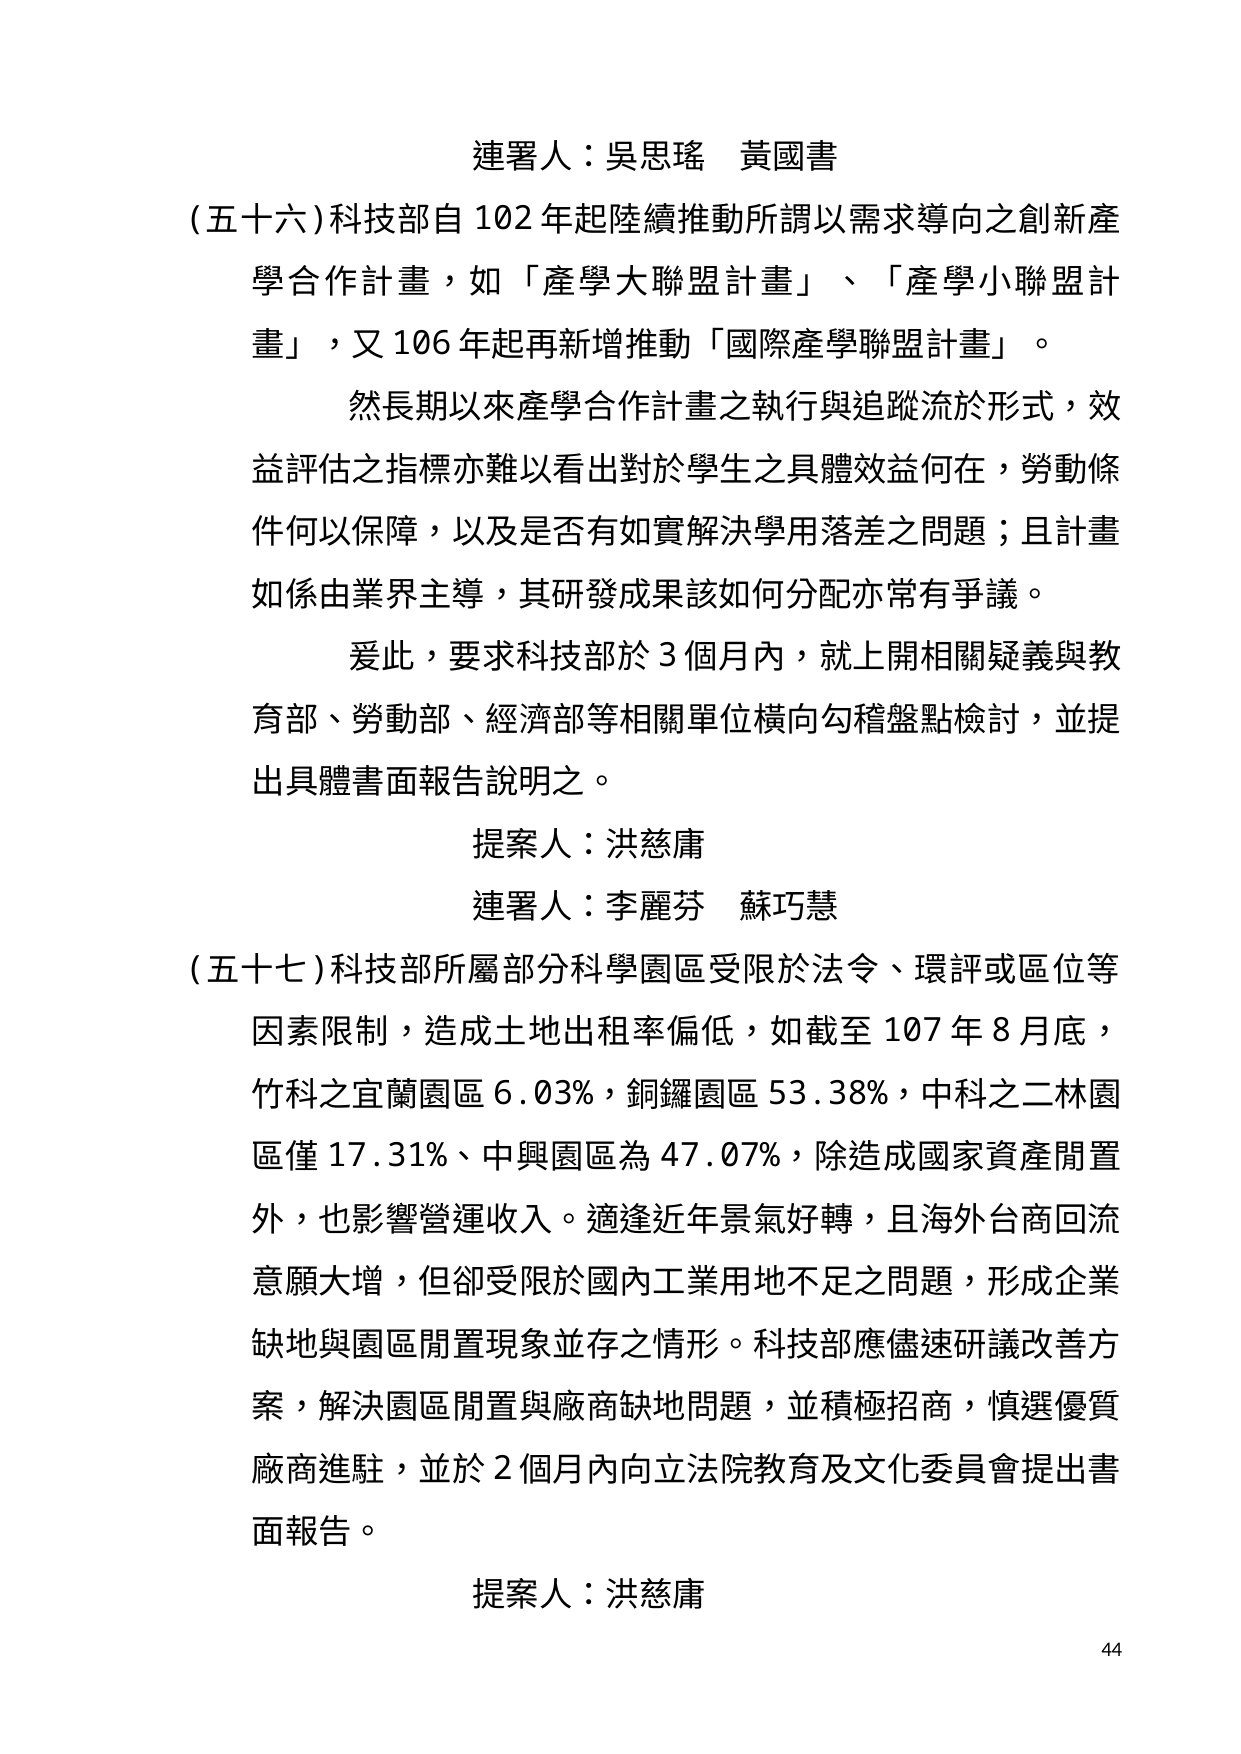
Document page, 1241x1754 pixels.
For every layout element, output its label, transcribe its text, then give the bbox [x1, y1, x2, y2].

text (五十六)科技部自102年起陸續推動所謂以需求導向之創新產學合作計畫，如「產學大聯盟計畫」、「產學小聯盟計畫」，又106年起再新增推動「國際產學聯盟計畫」。 [185, 175, 1122, 362]
text 提案人：洪慈庸 [472, 1550, 1122, 1612]
text 爰此，要求科技部於3個月內，就上開相關疑義與教育部、勞動部、經濟部等相關單位橫向勾稽盤點檢討，並提出具體書面報告說明之。 [185, 612, 1122, 800]
text (五十七)科技部所屬部分科學園區受限於法令、環評或區位等因素限制，造成土地出租率偏低，如截至107年8月底，竹科之宜蘭園區6.03%，銅鑼園區53.38%，中科之二林園區僅17.31%、中興園區為47.07%，除造成國家資產閒置外，也影響營運收入。適逢近年景氣好轉，且海外台商回流意願大增，但卻受限於國內工業用地不足之問題，形成企業缺地與園區閒置現象並存之情形。科技部應儘速研議改善方案，解決園區閒置與廠商缺地問題，並積極招商，慎選優質廠商進駐，並於2個月內向立法院教育及文化委員會提出書面報告。 [185, 925, 1122, 1550]
text 然長期以來產學合作計畫之執行與追蹤流於形式，效益評估之指標亦難以看出對於學生之具體效益何在，勞動條件何以保障，以及是否有如實解決學用落差之問題；且計畫如係由業界主導，其研發成果該如何分配亦常有爭議。 [185, 362, 1122, 612]
text 連署人：吳思瑤 黃國書 [472, 112, 1122, 175]
text 提案人：洪慈庸 [472, 800, 1122, 862]
text 連署人：李麗芬 蘇巧慧 [472, 862, 1122, 925]
